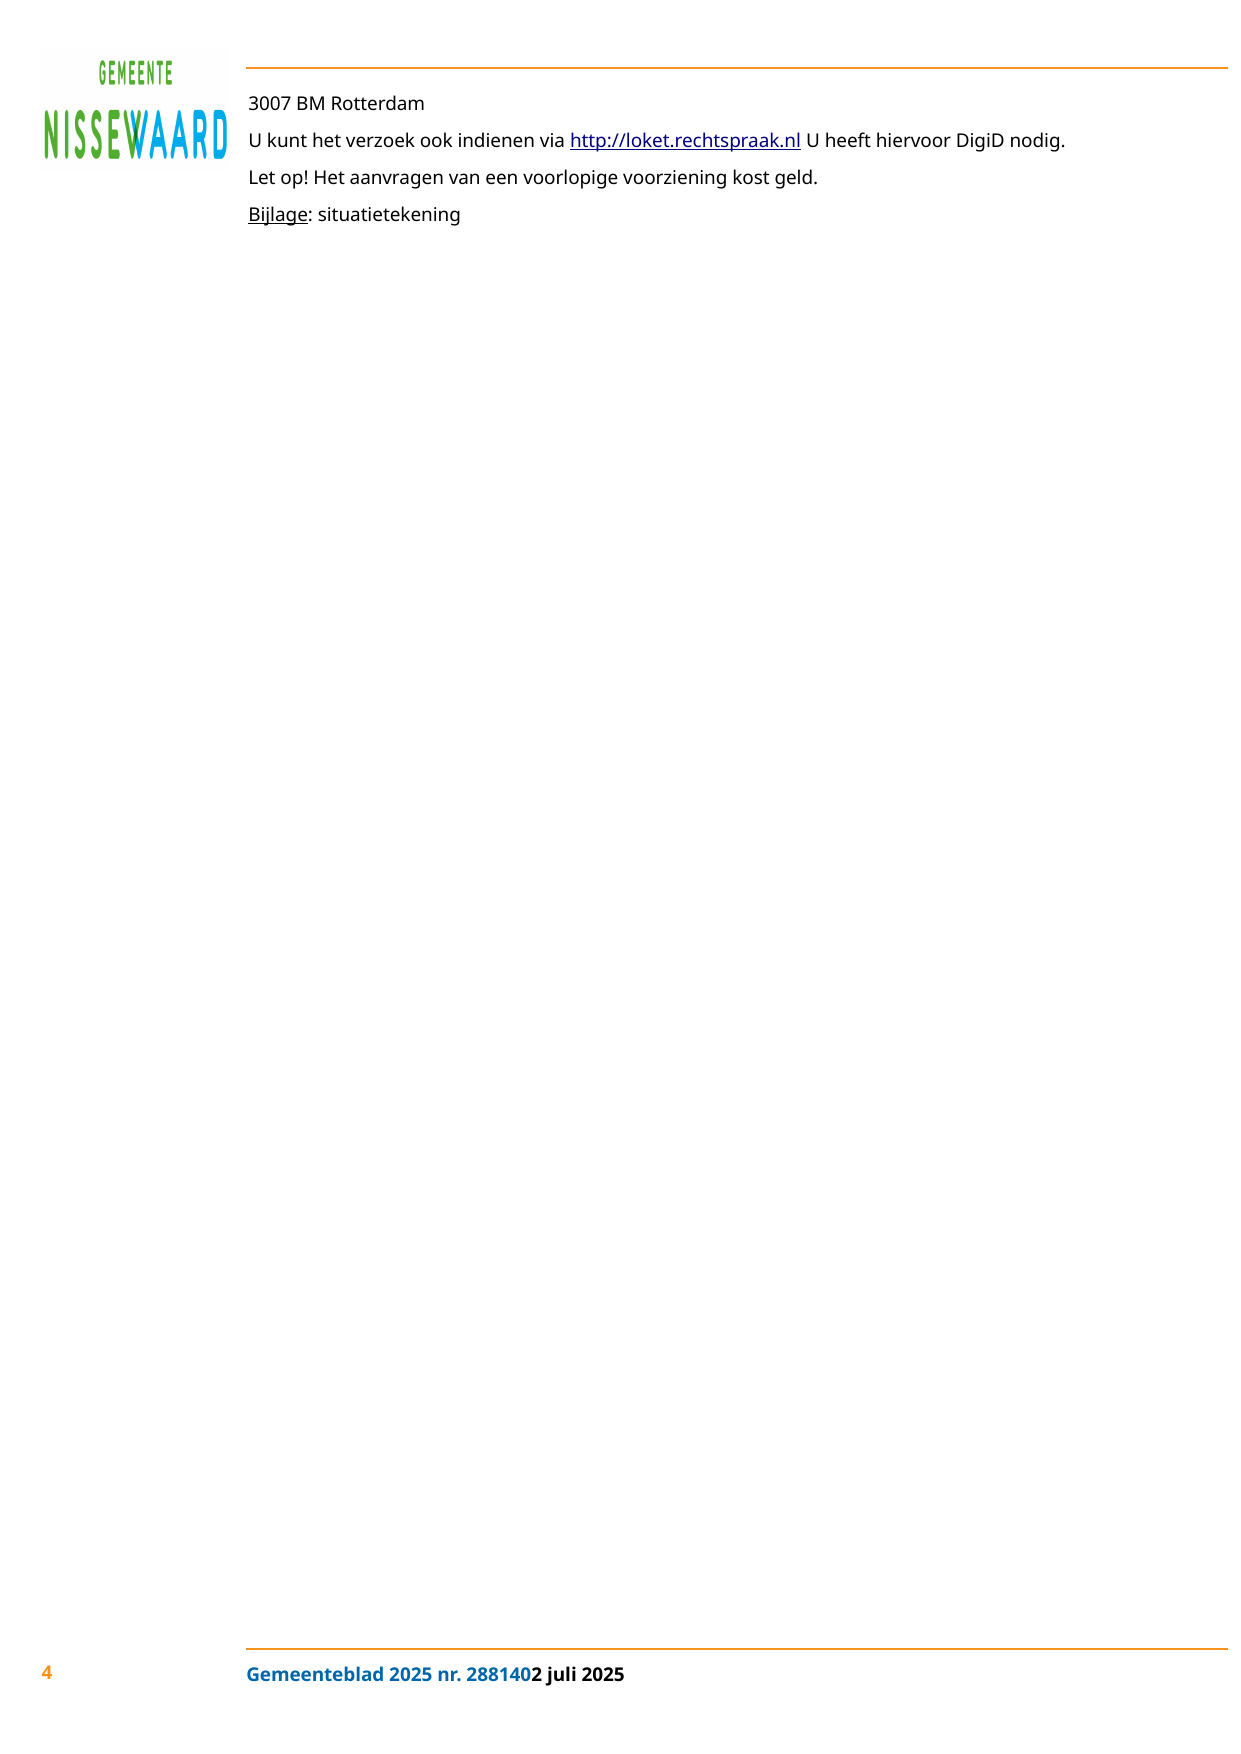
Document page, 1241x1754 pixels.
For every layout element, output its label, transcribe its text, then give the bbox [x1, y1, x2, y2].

text Let op! Het aanvragen van een voorlopige voorziening kost geld. [857, 169, 1152, 188]
text U kunt het verzoek ook indienen via http://loket.rechtspraak.nl U heeft hiervoor DigiD nodig. [857, 132, 1152, 151]
text Bijlage: situatietekening [857, 206, 1152, 225]
text 3007 BM Rotterdam [248, 95, 271, 114]
text 3007 BM Rotterdam [857, 95, 1152, 114]
picture [41, 47, 231, 172]
